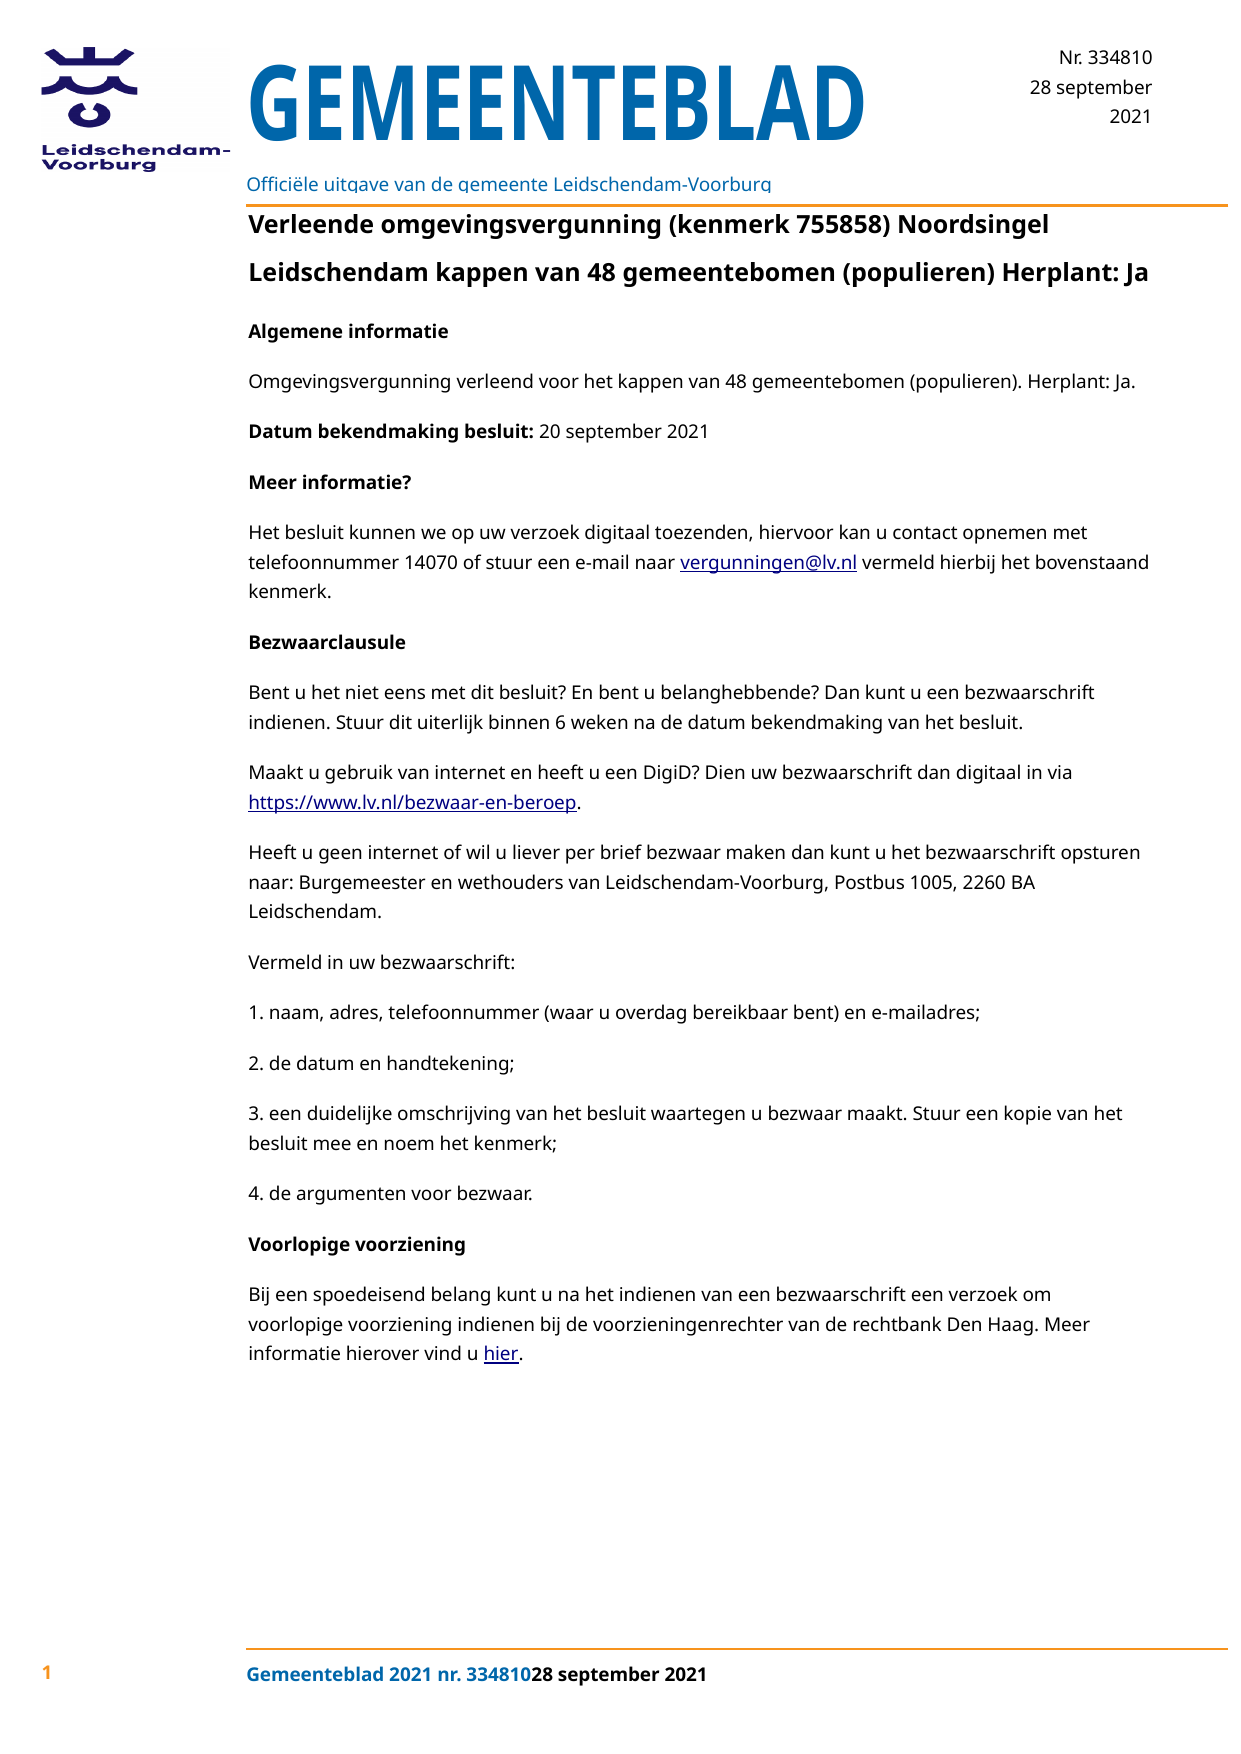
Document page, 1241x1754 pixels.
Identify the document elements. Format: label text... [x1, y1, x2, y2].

text 3. een duidelijke omschrijving van het besluit waartegen u bezwaar maakt. Stuur een kopie van het besluit mee en noem het kenmerk; [248, 1100, 1152, 1156]
text Datum bekendmaking besluit: 20 september 2021 [248, 419, 1152, 444]
text Bent u het niet eens met dit besluit? En bent u belanghebbende? Dan kunt u een bezwaarschrift indienen. Stuur dit uiterlijk binnen 6 weken na de datum bekendmaking van het besluit. [248, 679, 1152, 735]
text Meer informatie? [248, 469, 1152, 495]
text Omgevingsvergunning verleend voor het kappen van 48 gemeentebomen (populieren). Herplant: Ja. [248, 368, 1152, 394]
text Verleende omgevingsvergunning (kenmerk 755858) Noordsingel Leidschendam kappen van 48 gemeentebomen (populieren) Herplant: Ja [248, 207, 1152, 288]
text 4. de argumenten voor bezwaar. [248, 1180, 1152, 1206]
text Heeft u geen internet of wil u liever per brief bezwaar maken dan kunt u het bezwaarschrift opsturen naar: Burgemeester en wethouders van Leidschendam-Voorburg, Postbus 1005, 2260 BA Leidschendam. [248, 839, 1152, 924]
text Voorlopige voorziening [248, 1231, 1152, 1257]
text Het besluit kunnen we op uw verzoek digitaal toezenden, hiervoor kan u contact opnemen met telefoonnummer 14070 of stuur een e-mail naar vergunningen@lv.nl vermeld hierbij het bovenstaand kenmerk. [248, 519, 1152, 604]
text Bij een spoedeisend belang kunt u na het indienen van een bezwaarschrift een verzoek om voorlopige voorziening indienen bij de voorzieningenrechter van de rechtbank Den Haag. Meer informatie hierover vind u hier. [248, 1281, 1152, 1366]
text Maakt u gebruik van internet en heeft u een DigiD? Dien uw bezwaarschrift dan digitaal in via https://www.lv.nl/bezwaar-en-beroep. [248, 759, 1152, 815]
text Algemene informatie [248, 318, 1152, 344]
text 1. naam, adres, telefoonnummer (waar u overdag bereikbaar bent) en e-mailadres; [248, 999, 1152, 1025]
picture [41, 47, 231, 172]
text Bezwaarclausule [248, 629, 1152, 655]
text 2. de datum en handtekening; [248, 1050, 1152, 1076]
text Vermeld in uw bezwaarschrift: [248, 949, 1152, 975]
